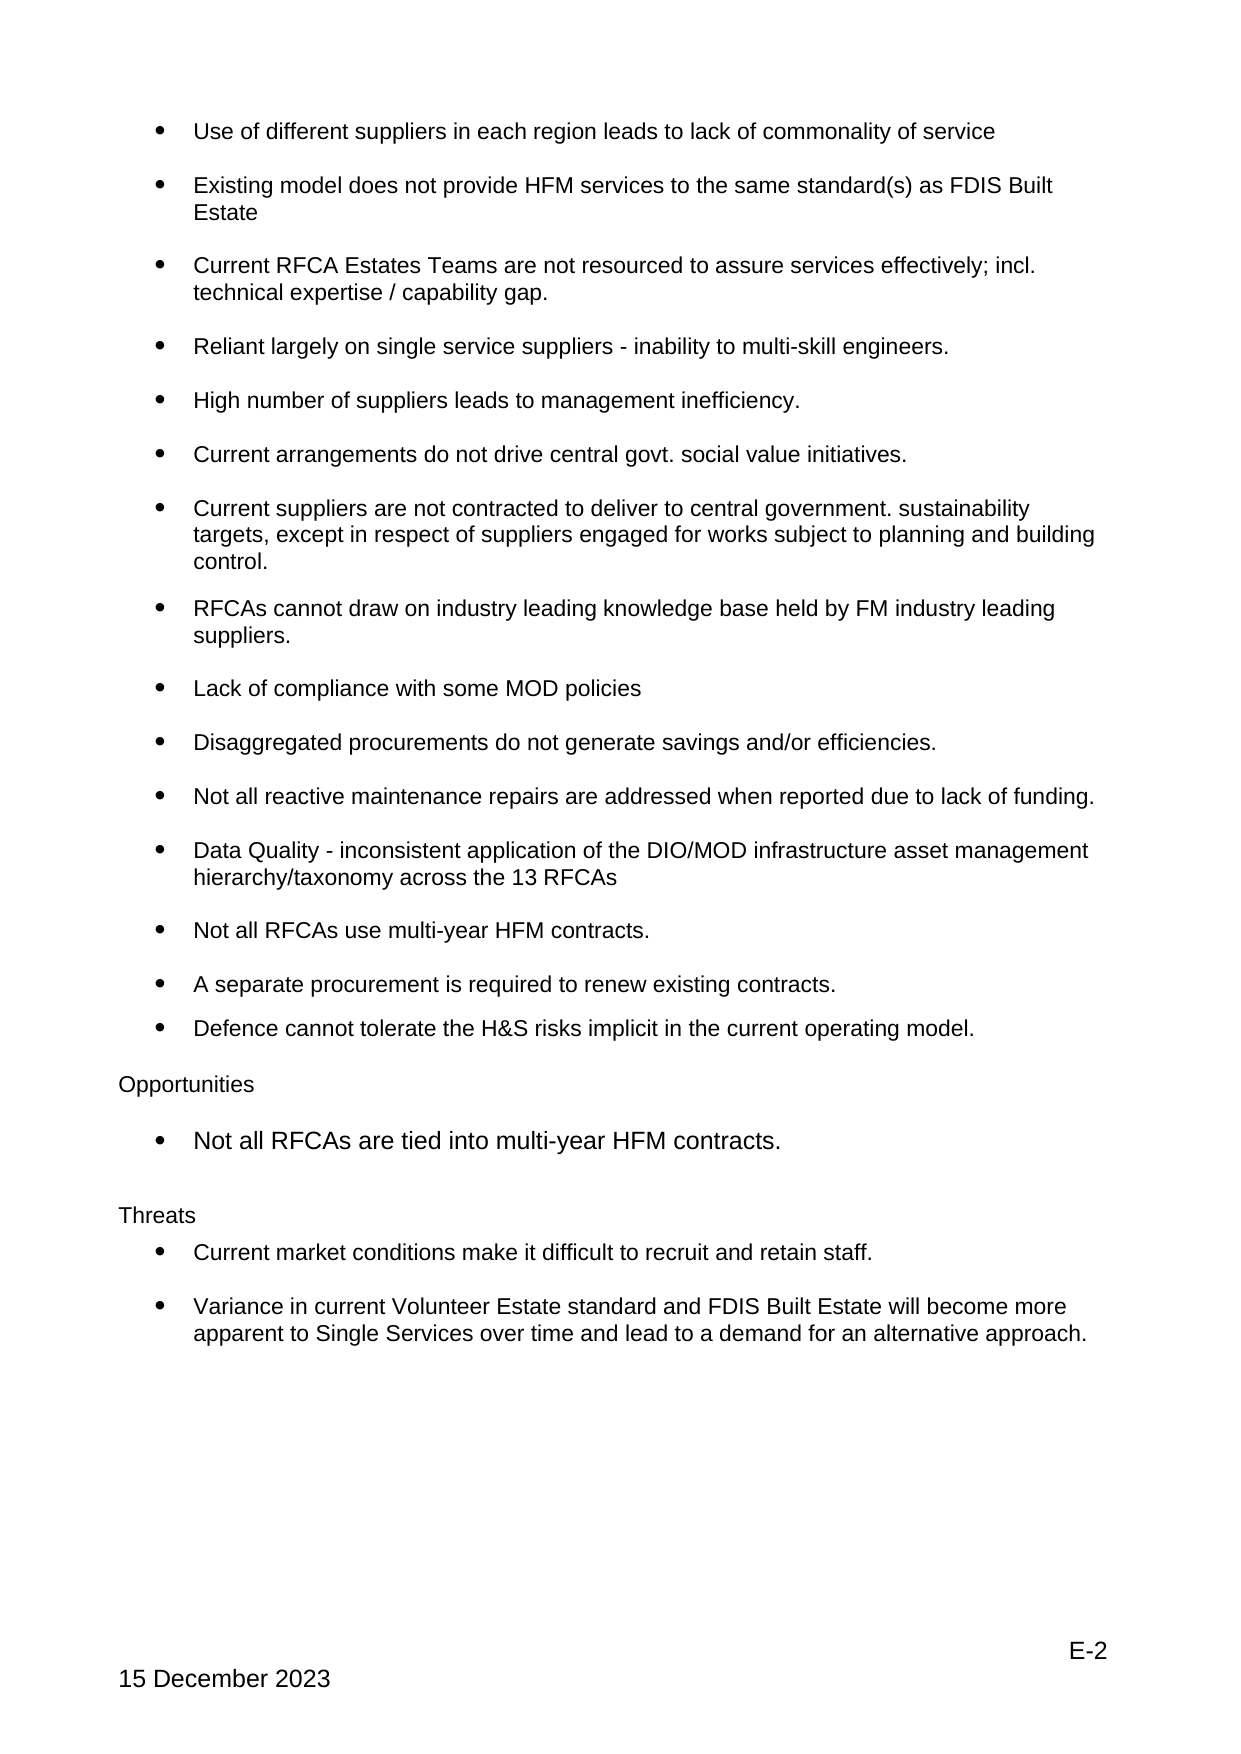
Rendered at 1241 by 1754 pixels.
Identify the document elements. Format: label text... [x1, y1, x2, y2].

list Data Quality - inconsistent application of the DIO/MOD infrastructure asset management hierarchy/taxonomy across the 13 RFCAs [156, 837, 1107, 890]
list A separate procurement is required to renew existing contracts. [156, 971, 1107, 998]
list Current RFCA Estates Teams are not resourced to assure services effectively; incl. technical expertise / capability gap. [156, 252, 1107, 306]
list Defence cannot tolerate the H&S risks implicit in the current operating model. [156, 1015, 1107, 1042]
list Not all RFCAs use multi-year HFM contracts. [156, 917, 1107, 944]
list Current suppliers are not contracted to deliver to central government. sustainability targets, except in respect of suppliers engaged for works subject to planning and building control. [156, 494, 1107, 574]
list Not all RFCAs are tied into multi-year HFM contracts. [156, 1126, 1107, 1154]
list Not all reactive maintenance repairs are addressed when reported due to lack of funding. [156, 783, 1107, 810]
list Disaggregated procurements do not generate savings and/or efficiencies. [156, 729, 1107, 756]
list Existing model does not provide HFM services to the same standard(s) as FDIS Built Estate [156, 172, 1107, 225]
list Reliant largely on single service suppliers - inability to multi-skill engineers. [156, 333, 1107, 359]
list RFCAs cannot draw on industry leading knowledge base held by FM industry leading suppliers. [156, 595, 1107, 648]
list Current arrangements do not drive central govt. social value initiatives. [156, 441, 1107, 467]
list Lack of compliance with some MOD policies [156, 675, 1107, 702]
text Threats [118, 1202, 1107, 1228]
list High number of suppliers leads to management inefficiency. [156, 387, 1107, 413]
list Variance in current Volunteer Estate standard and FDIS Built Estate will become more apparent to Single Services over time and lead to a demand for an alternative approach. [156, 1293, 1107, 1346]
list Use of different suppliers in each region leads to lack of commonality of service [156, 118, 1107, 145]
text Opportunities [118, 1071, 1107, 1097]
list Current market conditions make it difficult to recruit and retain staff. [156, 1239, 1107, 1266]
